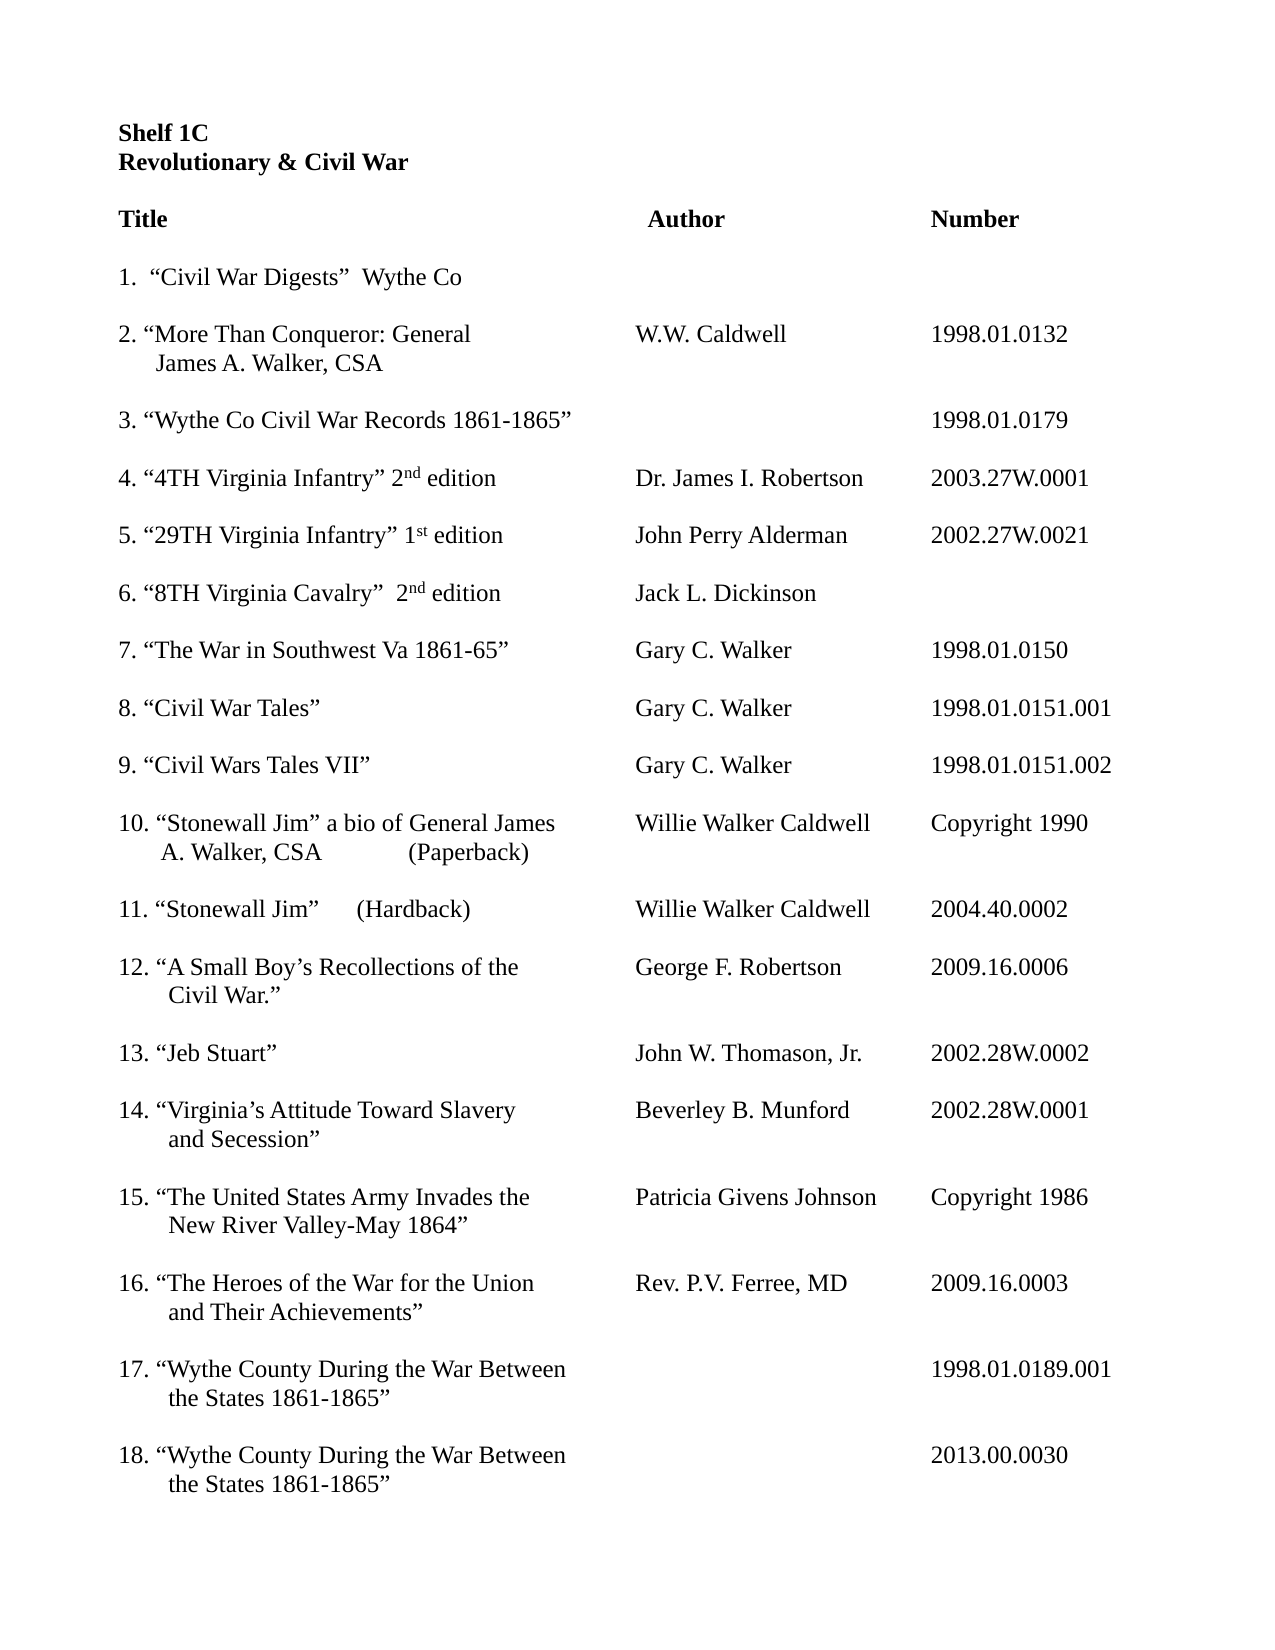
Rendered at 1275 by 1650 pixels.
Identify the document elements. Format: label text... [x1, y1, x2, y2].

text A. Walker, CSA (Paperback) [118, 837, 1157, 866]
text 4. “4TH Virginia Infantry” 2nd edition Dr. James I. Robertson 2003.27W.0001 [118, 463, 1157, 492]
text 8. “Civil War Tales” Gary C. Walker 1998.01.0151.001 [118, 693, 1157, 722]
text Shelf 1C [118, 118, 1157, 147]
text Revolutionary & Civil War [118, 147, 1157, 176]
text 10. “Stonewall Jim” a bio of General James Willie Walker Caldwell Copyright 1990 [118, 808, 1157, 837]
text New River Valley-May 1864” [118, 1211, 1157, 1239]
text 3. “Wythe Co Civil War Records 1861-1865” 1998.01.0179 [118, 406, 1157, 434]
text Civil War.” [118, 981, 1157, 1009]
text 18. “Wythe County During the War Between 2013.00.0030 [118, 1441, 1157, 1469]
text 13. “Jeb Stuart” John W. Thomason, Jr. 2002.28W.0002 [118, 1038, 1157, 1067]
text 1. “Civil War Digests” Wythe Co [118, 262, 1157, 291]
text 7. “The War in Southwest Va 1861-65” Gary C. Walker 1998.01.0150 [118, 636, 1157, 664]
text 11. “Stonewall Jim” (Hardback) Willie Walker Caldwell 2004.40.0002 [118, 894, 1157, 923]
text the States 1861-1865” [118, 1469, 1157, 1498]
text 5. “29TH Virginia Infantry” 1st edition John Perry Alderman 2002.27W.0021 [118, 521, 1157, 549]
text the States 1861-1865” [118, 1383, 1157, 1412]
text Title Author Number [118, 204, 1157, 233]
text 14. “Virginia’s Attitude Toward Slavery Beverley B. Munford 2002.28W.0001 [118, 1096, 1157, 1124]
text 17. “Wythe County During the War Between 1998.01.0189.001 [118, 1354, 1157, 1383]
text 16. “The Heroes of the War for the Union Rev. P.V. Ferree, MD 2009.16.0003 [118, 1268, 1157, 1297]
text and Their Achievements” [118, 1297, 1157, 1326]
text 9. “Civil Wars Tales VII” Gary C. Walker 1998.01.0151.002 [118, 751, 1157, 779]
text James A. Walker, CSA [118, 348, 1157, 377]
text 2. “More Than Conqueror: General W.W. Caldwell 1998.01.0132 [118, 319, 1157, 348]
text 15. “The United States Army Invades the Patricia Givens Johnson Copyright 1986 [118, 1182, 1157, 1211]
text 12. “A Small Boy’s Recollections of the George F. Robertson 2009.16.0006 [118, 952, 1157, 981]
text and Secession” [118, 1124, 1157, 1153]
text 6. “8TH Virginia Cavalry” 2nd edition Jack L. Dickinson [118, 578, 1157, 607]
